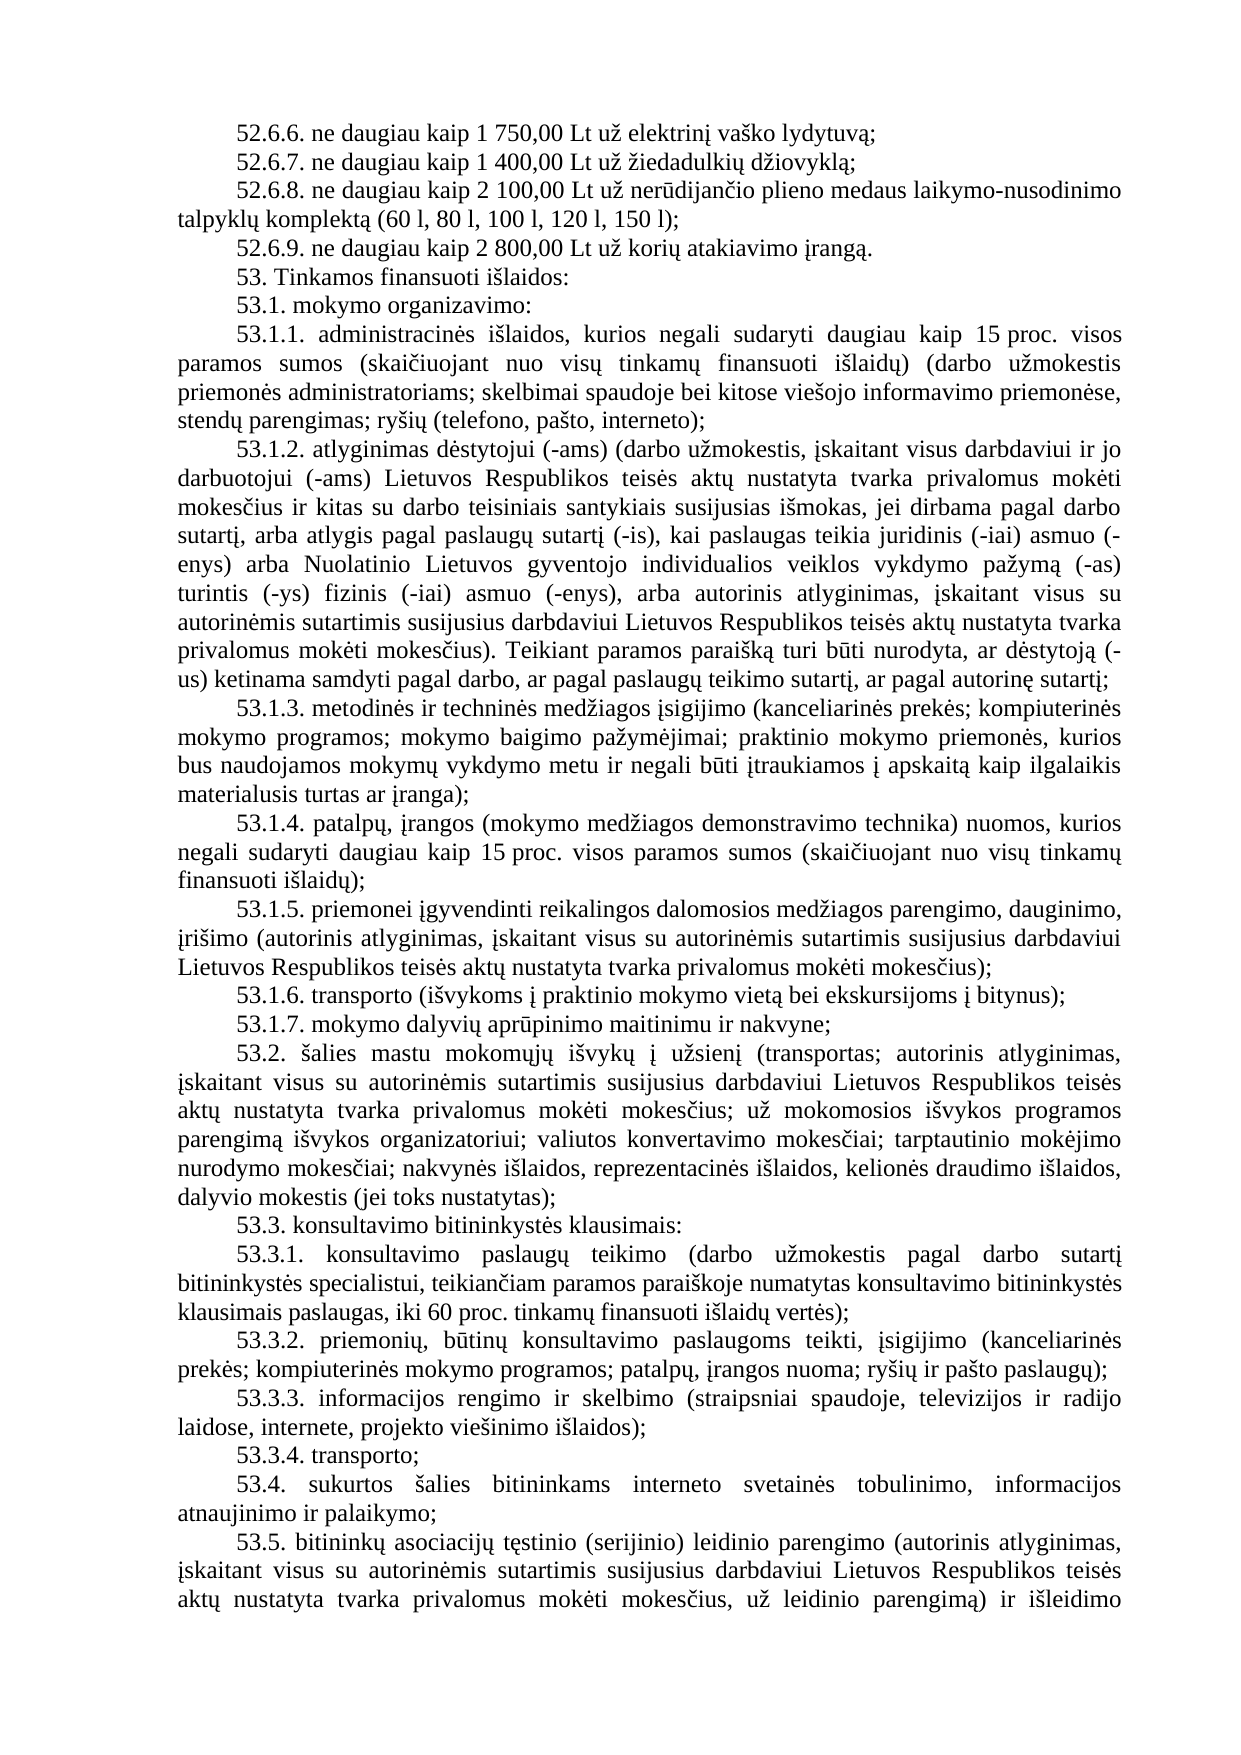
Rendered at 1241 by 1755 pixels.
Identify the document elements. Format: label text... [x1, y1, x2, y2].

text 53.1.7. mokymo dalyvių aprūpinimo maitinimu ir nakvyne; [177, 1009, 1122, 1038]
text 52.6.6. ne daugiau kaip 1 750,00 Lt už elektrinį vaško lydytuvą; [177, 118, 1122, 147]
text 53.1.3. metodinės ir techninės medžiagos įsigijimo (kanceliarinės prekės; kompiuterinės mokymo programos; mokymo baigimo pažymėjimai; praktinio mokymo priemonės, kurios bus naudojamos mokymų vykdymo metu ir negali būti įtraukiamos į apskaitą kaip ilgalaikis materialusis turtas ar įranga); [177, 693, 1122, 808]
text 53.3.3. informacijos rengimo ir skelbimo (straipsniai spaudoje, televizijos ir radijo laidose, internete, projekto viešinimo išlaidos); [177, 1383, 1122, 1441]
text 53.5. bitininkų asociacijų tęstinio (serijinio) leidinio parengimo (autorinis atlyginimas, įskaitant visus su autorinėmis sutartimis susijusius darbdaviui Lietuvos Respublikos teisės aktų nustatyta tvarka privalomus mokėti mokesčius, už leidinio parengimą) ir išleidimo [177, 1527, 1122, 1613]
text 53.1.1. administracinės išlaidos, kurios negali sudaryti daugiau kaip 15 proc. visos paramos sumos (skaičiuojant nuo visų tinkamų finansuoti išlaidų) (darbo užmokestis priemonės administratoriams; skelbimai spaudoje bei kitose viešojo informavimo priemonėse, stendų parengimas; ryšių (telefono, pašto, interneto); [177, 319, 1122, 434]
text 53.4. sukurtos šalies bitininkams interneto svetainės tobulinimo, informacijos atnaujinimo ir palaikymo; [177, 1469, 1122, 1527]
text 53.3.1. konsultavimo paslaugų teikimo (darbo užmokestis pagal darbo sutartį bitininkystės specialistui, teikiančiam paramos paraiškoje numatytas konsultavimo bitininkystės klausimais paslaugas, iki 60 proc. tinkamų finansuoti išlaidų vertės); [177, 1239, 1122, 1326]
text 53.1.6. transporto (išvykoms į praktinio mokymo vietą bei ekskursijoms į bitynus); [177, 981, 1122, 1009]
text 52.6.8. ne daugiau kaip 2 100,00 Lt už nerūdijančio plieno medaus laikymo-nusodinimo talpyklų komplektą (60 l, 80 l, 100 l, 120 l, 150 l); [177, 176, 1122, 233]
text 53.1.4. patalpų, įrangos (mokymo medžiagos demonstravimo technika) nuomos, kurios negali sudaryti daugiau kaip 15 proc. visos paramos sumos (skaičiuojant nuo visų tinkamų finansuoti išlaidų); [177, 808, 1122, 894]
text 53.1.5. priemonei įgyvendinti reikalingos dalomosios medžiagos parengimo, dauginimo, įrišimo (autorinis atlyginimas, įskaitant visus su autorinėmis sutartimis susijusius darbdaviui Lietuvos Respublikos teisės aktų nustatyta tvarka privalomus mokėti mokesčius); [177, 894, 1122, 981]
text 53.3.2. priemonių, būtinų konsultavimo paslaugoms teikti, įsigijimo (kanceliarinės prekės; kompiuterinės mokymo programos; patalpų, įrangos nuoma; ryšių ir pašto paslaugų); [177, 1326, 1122, 1383]
text 53. Tinkamos finansuoti išlaidos: [177, 262, 1122, 291]
text 52.6.9. ne daugiau kaip 2 800,00 Lt už korių atakiavimo įrangą. [177, 233, 1122, 262]
text 53.1.2. atlyginimas dėstytojui (-ams) (darbo užmokestis, įskaitant visus darbdaviui ir jo darbuotojui (-ams) Lietuvos Respublikos teisės aktų nustatyta tvarka privalomus mokėti mokesčius ir kitas su darbo teisiniais santykiais susijusias išmokas, jei dirbama pagal darbo sutartį, arba atlygis pagal paslaugų sutartį (-is), kai paslaugas teikia juridinis (-iai) asmuo (-enys) arba Nuolatinio Lietuvos gyventojo individualios veiklos vykdymo pažymą (-as) turintis (-ys) fizinis (-iai) asmuo (-enys), arba autorinis atlyginimas, įskaitant visus su autorinėmis sutartimis susijusius darbdaviui Lietuvos Respublikos teisės aktų nustatyta tvarka privalomus mokėti mokesčius). Teikiant paramos paraišką turi būti nurodyta, ar dėstytoją (-us) ketinama samdyti pagal darbo, ar pagal paslaugų teikimo sutartį, ar pagal autorinę sutartį; [177, 434, 1122, 693]
text 53.3. konsultavimo bitininkystės klausimais: [177, 1211, 1122, 1239]
text 52.6.7. ne daugiau kaip 1 400,00 Lt už žiedadulkių džiovyklą; [177, 147, 1122, 176]
text 53.2. šalies mastu mokomųjų išvykų į užsienį (transportas; autorinis atlyginimas, įskaitant visus su autorinėmis sutartimis susijusius darbdaviui Lietuvos Respublikos teisės aktų nustatyta tvarka privalomus mokėti mokesčius; už mokomosios išvykos programos parengimą išvykos organizatoriui; valiutos konvertavimo mokesčiai; tarptautinio mokėjimo nurodymo mokesčiai; nakvynės išlaidos, reprezentacinės išlaidos, kelionės draudimo išlaidos, dalyvio mokestis (jei toks nustatytas); [177, 1038, 1122, 1211]
text 53.3.4. transporto; [177, 1441, 1122, 1469]
text 53.1. mokymo organizavimo: [177, 291, 1122, 319]
